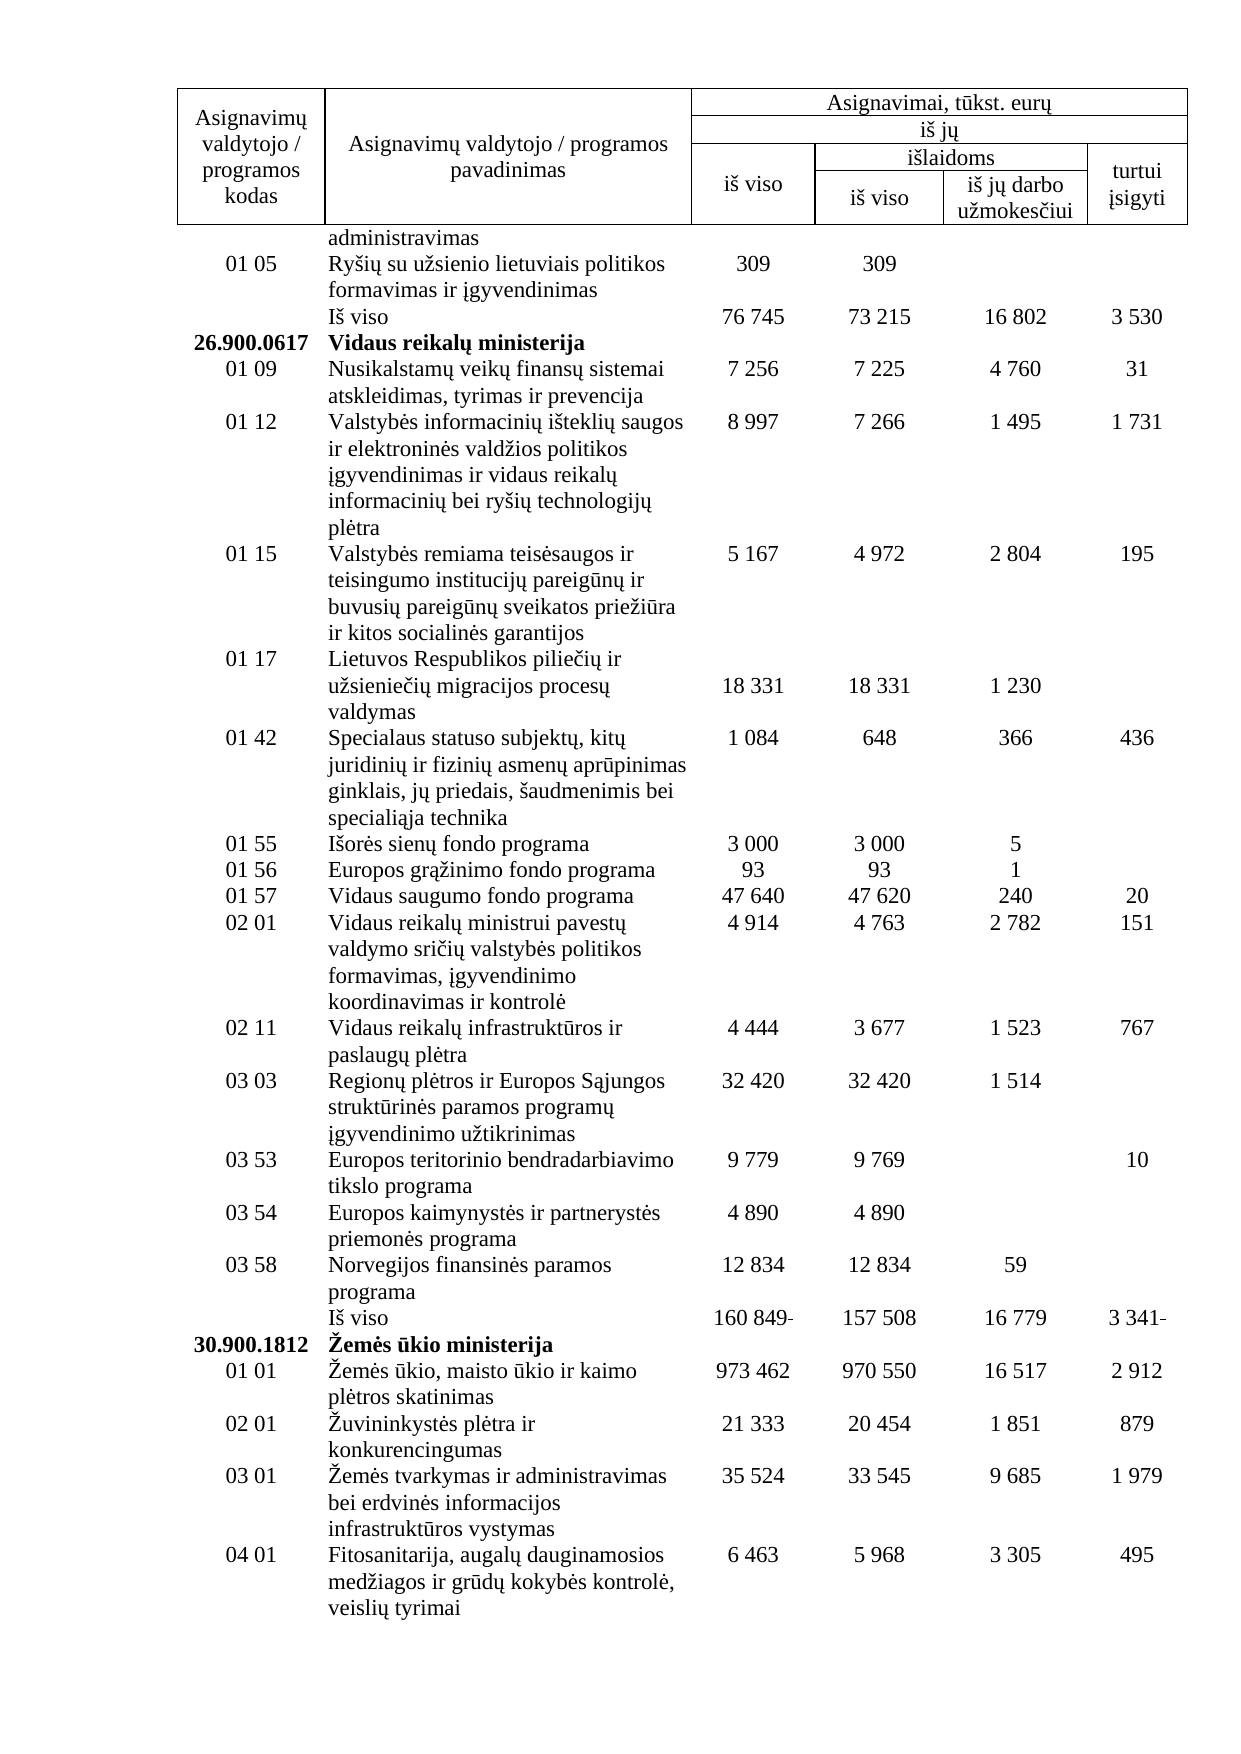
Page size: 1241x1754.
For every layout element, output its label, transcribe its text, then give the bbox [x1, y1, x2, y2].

table_cell 35 524 [691, 1463, 815, 1541]
table_cell 160 849 [691, 1304, 815, 1331]
table_cell 879 [1087, 1410, 1187, 1462]
table_cell 9 779 [691, 1146, 815, 1199]
table_cell 01 56 [177, 856, 325, 883]
table_cell [691, 225, 815, 250]
table_cell 76 745 [691, 303, 815, 329]
table_cell [1087, 1252, 1187, 1304]
table_cell [944, 250, 1087, 303]
table_cell iš viso [692, 144, 814, 224]
table_cell [691, 1331, 815, 1357]
table_cell 2 782 [944, 909, 1087, 1014]
table_cell 03 01 [177, 1463, 325, 1541]
table_cell 9 769 [815, 1146, 944, 1199]
table_cell 93 [691, 856, 815, 883]
table_cell 59 [944, 1252, 1087, 1304]
table_cell [944, 1331, 1087, 1357]
table_cell Žemės ūkio, maisto ūkio ir kaimo plėtros skatinimas [325, 1357, 691, 1410]
table_cell 1 [944, 856, 1087, 883]
table_cell 4 763 [815, 909, 944, 1014]
table_cell Žemės tvarkymas ir administravimas bei erdvinės informacijos infrastruktūros vystymas [325, 1463, 691, 1541]
table_cell 151 [1087, 909, 1187, 1014]
table_cell 195 [1087, 540, 1187, 645]
table_cell 4 890 [815, 1199, 944, 1252]
table_cell 1 495 [944, 408, 1087, 540]
table_cell 6 463 [691, 1541, 815, 1621]
table_cell Fitosanitarija, augalų dauginamosios medžiagos ir grūdų kokybės kontrolė, veislių tyrimai [325, 1541, 691, 1621]
table_cell iš jų [692, 116, 1187, 143]
table_cell 973 462 [691, 1357, 815, 1410]
table_header Asignavimų valdytojo / programos kodas [178, 89, 324, 224]
table_cell Vidaus reikalų ministrui pavestų valdymo sričių valstybės politikos formavimas, įgyvendinimo koordinavimas ir kontrolė [325, 909, 691, 1014]
table_cell Vidaus saugumo fondo programa [325, 883, 691, 909]
table_cell Valstybės remiama teisėsaugos ir teisingumo institucijų pareigūnų ir buvusių pareigūnų sveikatos priežiūra ir kitos socialinės garantijos [325, 540, 691, 645]
table_cell Vidaus reikalų infrastruktūros ir paslaugų plėtra [325, 1014, 691, 1067]
table_cell administravimas [325, 225, 691, 250]
table_cell 436 [1087, 725, 1187, 830]
table_cell [177, 1304, 325, 1331]
table_cell 1 851 [944, 1410, 1087, 1462]
table_cell 30.900.1812 [177, 1331, 325, 1357]
table_cell [944, 225, 1087, 250]
table_cell Europos teritorinio bendradarbiavimo tikslo programa [325, 1146, 691, 1199]
table_cell 02 01 [177, 1410, 325, 1462]
table_cell 4 890 [691, 1199, 815, 1252]
table_cell 366 [944, 725, 1087, 830]
table_cell 157 508 [815, 1304, 944, 1331]
table_cell 3 677 [815, 1014, 944, 1067]
table_cell Specialaus statuso subjektų, kitų juridinių ir fizinių asmenų aprūpinimas ginklais, jų priedais, šaudmenimis bei specialiąja technika [325, 725, 691, 830]
table_cell [1087, 645, 1187, 724]
table_cell 32 420 [815, 1067, 944, 1146]
table_cell Vidaus reikalų ministerija [325, 329, 691, 356]
table_cell 7 225 [815, 356, 944, 408]
table_cell 01 15 [177, 540, 325, 645]
table_cell 3 305 [944, 1541, 1087, 1621]
table_cell Lietuvos Respublikos piliečių ir užsieniečių migracijos procesų valdymas [325, 645, 691, 724]
table_cell 4 760 [944, 356, 1087, 408]
table_cell 767 [1087, 1014, 1187, 1067]
table_cell 04 01 [177, 1541, 325, 1621]
table_cell [944, 1146, 1087, 1199]
table_cell Nusikalstamų veikų finansų sistemai atskleidimas, tyrimas ir prevencija [325, 356, 691, 408]
table_cell 01 12 [177, 408, 325, 540]
table_cell [815, 225, 944, 250]
table_cell iš jų darbo užmokesčiui [944, 171, 1087, 224]
table_cell 20 454 [815, 1410, 944, 1462]
table_cell 01 57 [177, 883, 325, 909]
table_cell Iš viso [325, 1304, 691, 1331]
table_cell [1087, 830, 1187, 856]
table_cell 3 000 [815, 830, 944, 856]
table_cell Žuvininkystės plėtra ir konkurencingumas [325, 1410, 691, 1462]
table_cell 9 685 [944, 1463, 1087, 1541]
table_cell 33 545 [815, 1463, 944, 1541]
table_cell Europos grąžinimo fondo programa [325, 856, 691, 883]
table_cell 2 804 [944, 540, 1087, 645]
table_cell 4 972 [815, 540, 944, 645]
table_cell [1087, 329, 1187, 356]
table_cell 31 [1087, 356, 1187, 408]
table_cell 26.900.0617 [177, 329, 325, 356]
table_cell [177, 225, 325, 250]
table_cell Europos kaimynystės ir partnerystės priemonės programa [325, 1199, 691, 1252]
table_cell 648 [815, 725, 944, 830]
table_cell 1 979 [1087, 1463, 1187, 1541]
table_cell turtui įsigyti [1088, 144, 1187, 224]
table_cell 4 914 [691, 909, 815, 1014]
table_cell [1087, 250, 1187, 303]
table_cell 32 420 [691, 1067, 815, 1146]
table_cell Ryšių su užsienio lietuviais politikos formavimas ir įgyvendinimas [325, 250, 691, 303]
table_cell 03 54 [177, 1199, 325, 1252]
table_cell 5 167 [691, 540, 815, 645]
table_cell Iš viso [325, 303, 691, 329]
table_cell 01 42 [177, 725, 325, 830]
table_cell [815, 329, 944, 356]
table_cell 1 230 [944, 645, 1087, 724]
table_cell 16 779 [944, 1304, 1087, 1331]
table_cell [815, 1331, 944, 1357]
table_cell 01 55 [177, 830, 325, 856]
table_cell 47 640 [691, 883, 815, 909]
table_cell [177, 303, 325, 329]
table_cell 1 514 [944, 1067, 1087, 1146]
table_cell 12 834 [691, 1252, 815, 1304]
table_cell 18 331 [691, 645, 815, 724]
table_cell 1 731 [1087, 408, 1187, 540]
table_cell 10 [1087, 1146, 1187, 1199]
table_cell 1 084 [691, 725, 815, 830]
table_cell 47 620 [815, 883, 944, 909]
table_cell Išorės sienų fondo programa [325, 830, 691, 856]
table_cell 01 17 [177, 645, 325, 724]
table_cell 16 517 [944, 1357, 1087, 1410]
table_cell 7 266 [815, 408, 944, 540]
table_cell 03 53 [177, 1146, 325, 1199]
table_cell 12 834 [815, 1252, 944, 1304]
table_cell 01 09 [177, 356, 325, 408]
table_cell [1087, 1067, 1187, 1146]
table_cell 1 523 [944, 1014, 1087, 1067]
table_cell Valstybės informacinių išteklių saugos ir elektroninės valdžios politikos įgyvendinimas ir vidaus reikalų informacinių bei ryšių technologijų plėtra [325, 408, 691, 540]
table_cell 970 550 [815, 1357, 944, 1410]
table_cell 3 000 [691, 830, 815, 856]
table_cell [691, 329, 815, 356]
table_header Asignavimų valdytojo / programos pavadinimas [326, 89, 691, 224]
table_cell 309 [691, 250, 815, 303]
table_cell [944, 329, 1087, 356]
table_cell [944, 1199, 1087, 1252]
table_cell 240 [944, 883, 1087, 909]
table_cell Regionų plėtros ir Europos Sąjungos struktūrinės paramos programų įgyvendinimo užtikrinimas [325, 1067, 691, 1146]
table_cell 2 912 [1087, 1357, 1187, 1410]
table_cell 01 05 [177, 250, 325, 303]
table_cell Žemės ūkio ministerija [325, 1331, 691, 1357]
table_cell 4 444 [691, 1014, 815, 1067]
table_cell 8 997 [691, 408, 815, 540]
table_cell [1087, 1199, 1187, 1252]
table_cell 3 530 [1087, 303, 1187, 329]
table_header Asignavimai, tūkst. eurų [692, 89, 1187, 115]
table_cell 5 [944, 830, 1087, 856]
table_cell 03 03 [177, 1067, 325, 1146]
table_cell 03 58 [177, 1252, 325, 1304]
table_cell 18 331 [815, 645, 944, 724]
table_cell 495 [1087, 1541, 1187, 1621]
table_cell 01 01 [177, 1357, 325, 1410]
table_cell 3 341 [1087, 1304, 1187, 1331]
table_cell 7 256 [691, 356, 815, 408]
table_cell 5 968 [815, 1541, 944, 1621]
table_cell iš viso [816, 171, 943, 224]
table_cell 02 01 [177, 909, 325, 1014]
table_cell išlaidoms [816, 144, 1087, 170]
table_cell 02 11 [177, 1014, 325, 1067]
table_cell Norvegijos finansinės paramos programa [325, 1252, 691, 1304]
table_cell 73 215 [815, 303, 944, 329]
table_cell [1087, 225, 1187, 250]
table_cell [1087, 1331, 1187, 1357]
table_cell [1087, 856, 1187, 883]
table_cell 21 333 [691, 1410, 815, 1462]
table_cell 16 802 [944, 303, 1087, 329]
table_cell 20 [1087, 883, 1187, 909]
table_cell 309 [815, 250, 944, 303]
table_cell 93 [815, 856, 944, 883]
